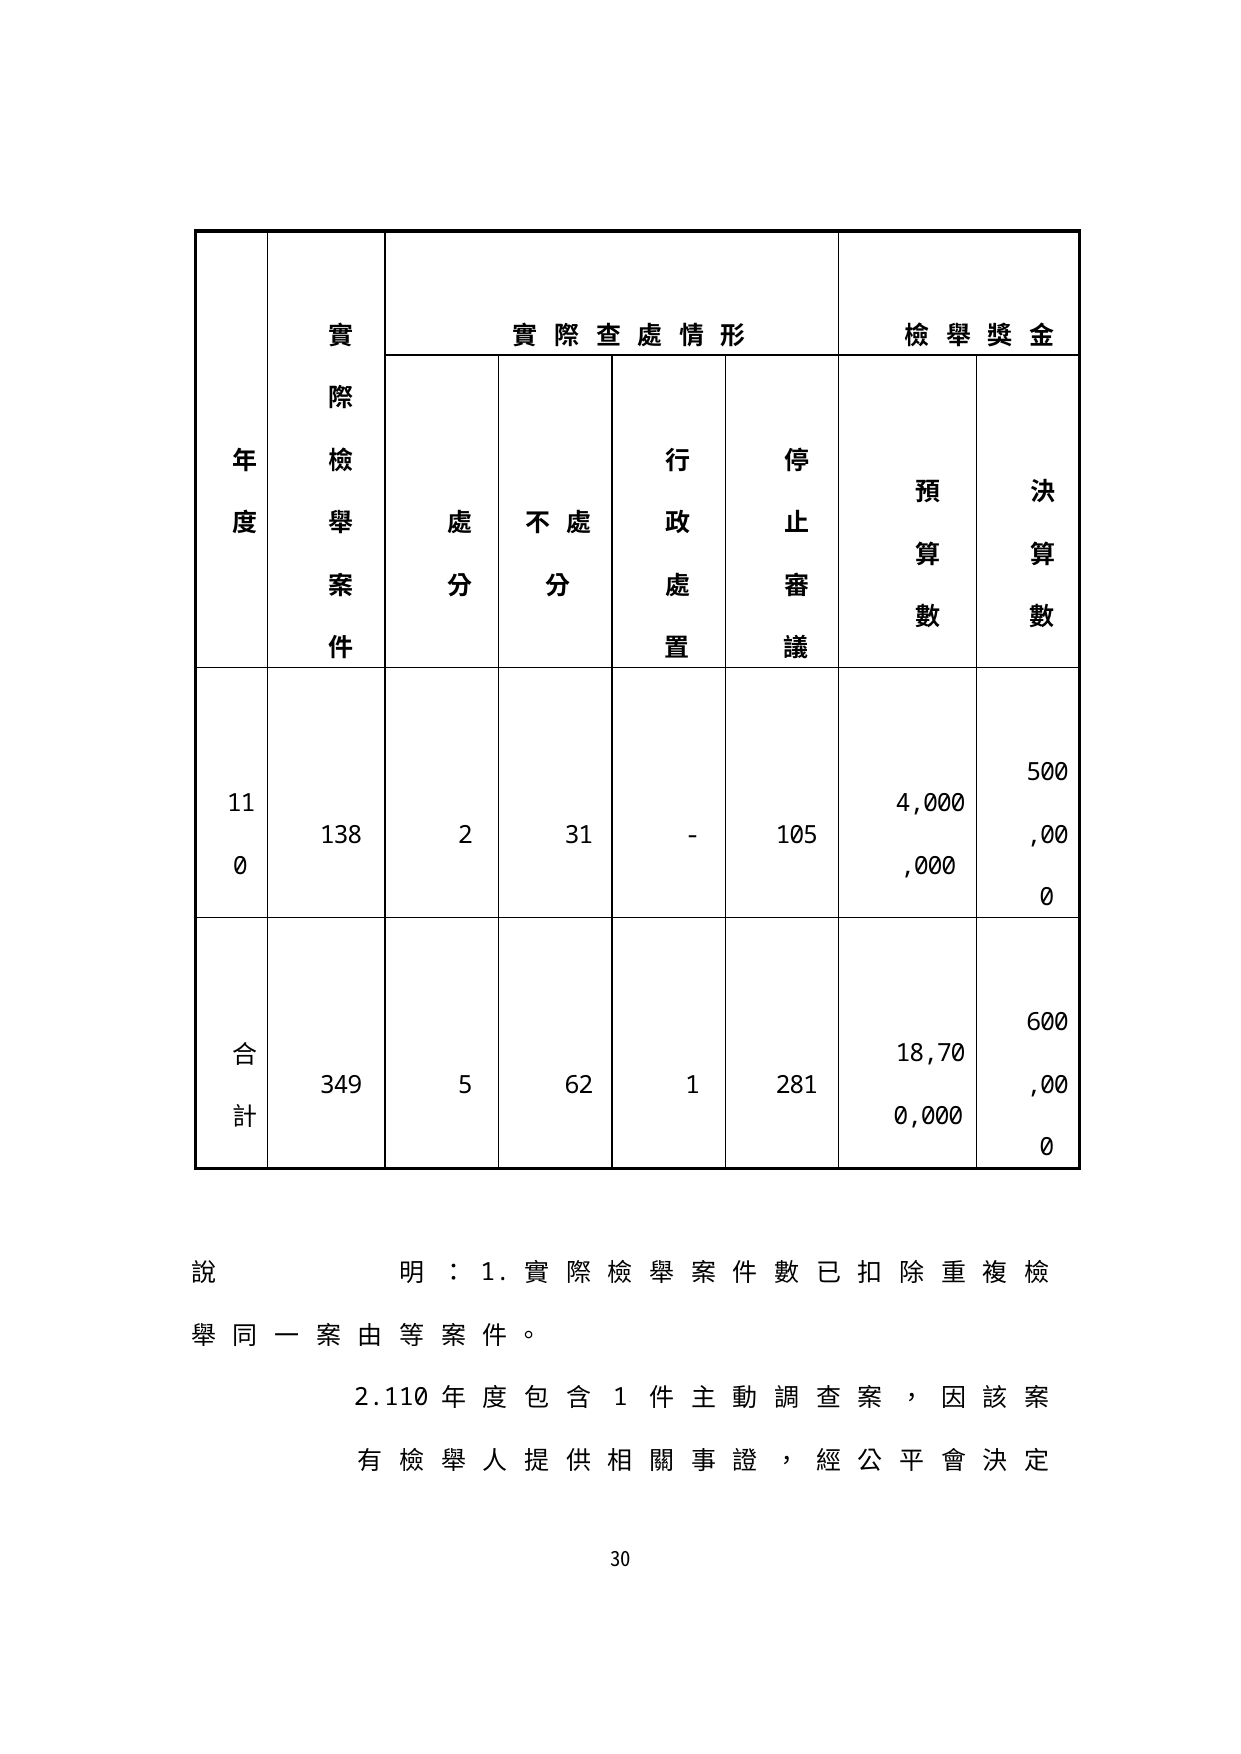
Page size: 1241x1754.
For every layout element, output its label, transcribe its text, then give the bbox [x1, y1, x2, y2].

table_cell - [613, 668, 725, 917]
table_cell 行政處置 [613, 356, 725, 667]
table_cell 62 [499, 918, 611, 1167]
table_cell 31 [499, 668, 611, 917]
table_cell 不處分 [499, 356, 611, 667]
table_cell 4,000,000 [839, 668, 976, 917]
table_header 檢舉獎金 [839, 233, 1078, 354]
table_header 年度 [197, 233, 267, 667]
table_cell 18,700,000 [839, 918, 976, 1167]
table_cell 處分 [386, 356, 498, 667]
table_cell 138 [268, 668, 384, 917]
table_cell 600,000 [977, 918, 1078, 1167]
table_cell 決算數 [977, 356, 1078, 667]
table_cell 281 [726, 918, 838, 1167]
text 說 明：1.實際檢舉案件數已扣除重複檢舉同一案由等案件。 [183, 1229, 1058, 1354]
table_cell 500,000 [977, 668, 1078, 917]
table_cell 預算數 [839, 356, 976, 667]
table_cell 349 [268, 918, 384, 1167]
table_header 實際檢舉案件數 [268, 233, 384, 667]
table_cell 105 [726, 668, 838, 917]
table_cell 停止審議 [726, 356, 838, 667]
table_cell 合計 [197, 918, 267, 1167]
table_cell 2 [386, 668, 498, 917]
table_cell 1 [613, 918, 725, 1167]
table_header 實際查處情形 [386, 233, 838, 354]
table_cell 5 [386, 918, 498, 1167]
text 2.110年度包含1件主動調查案，因該案有檢舉人提供相關事證，經公平會決定 [308, 1354, 1058, 1479]
table_cell 110 [197, 668, 267, 917]
